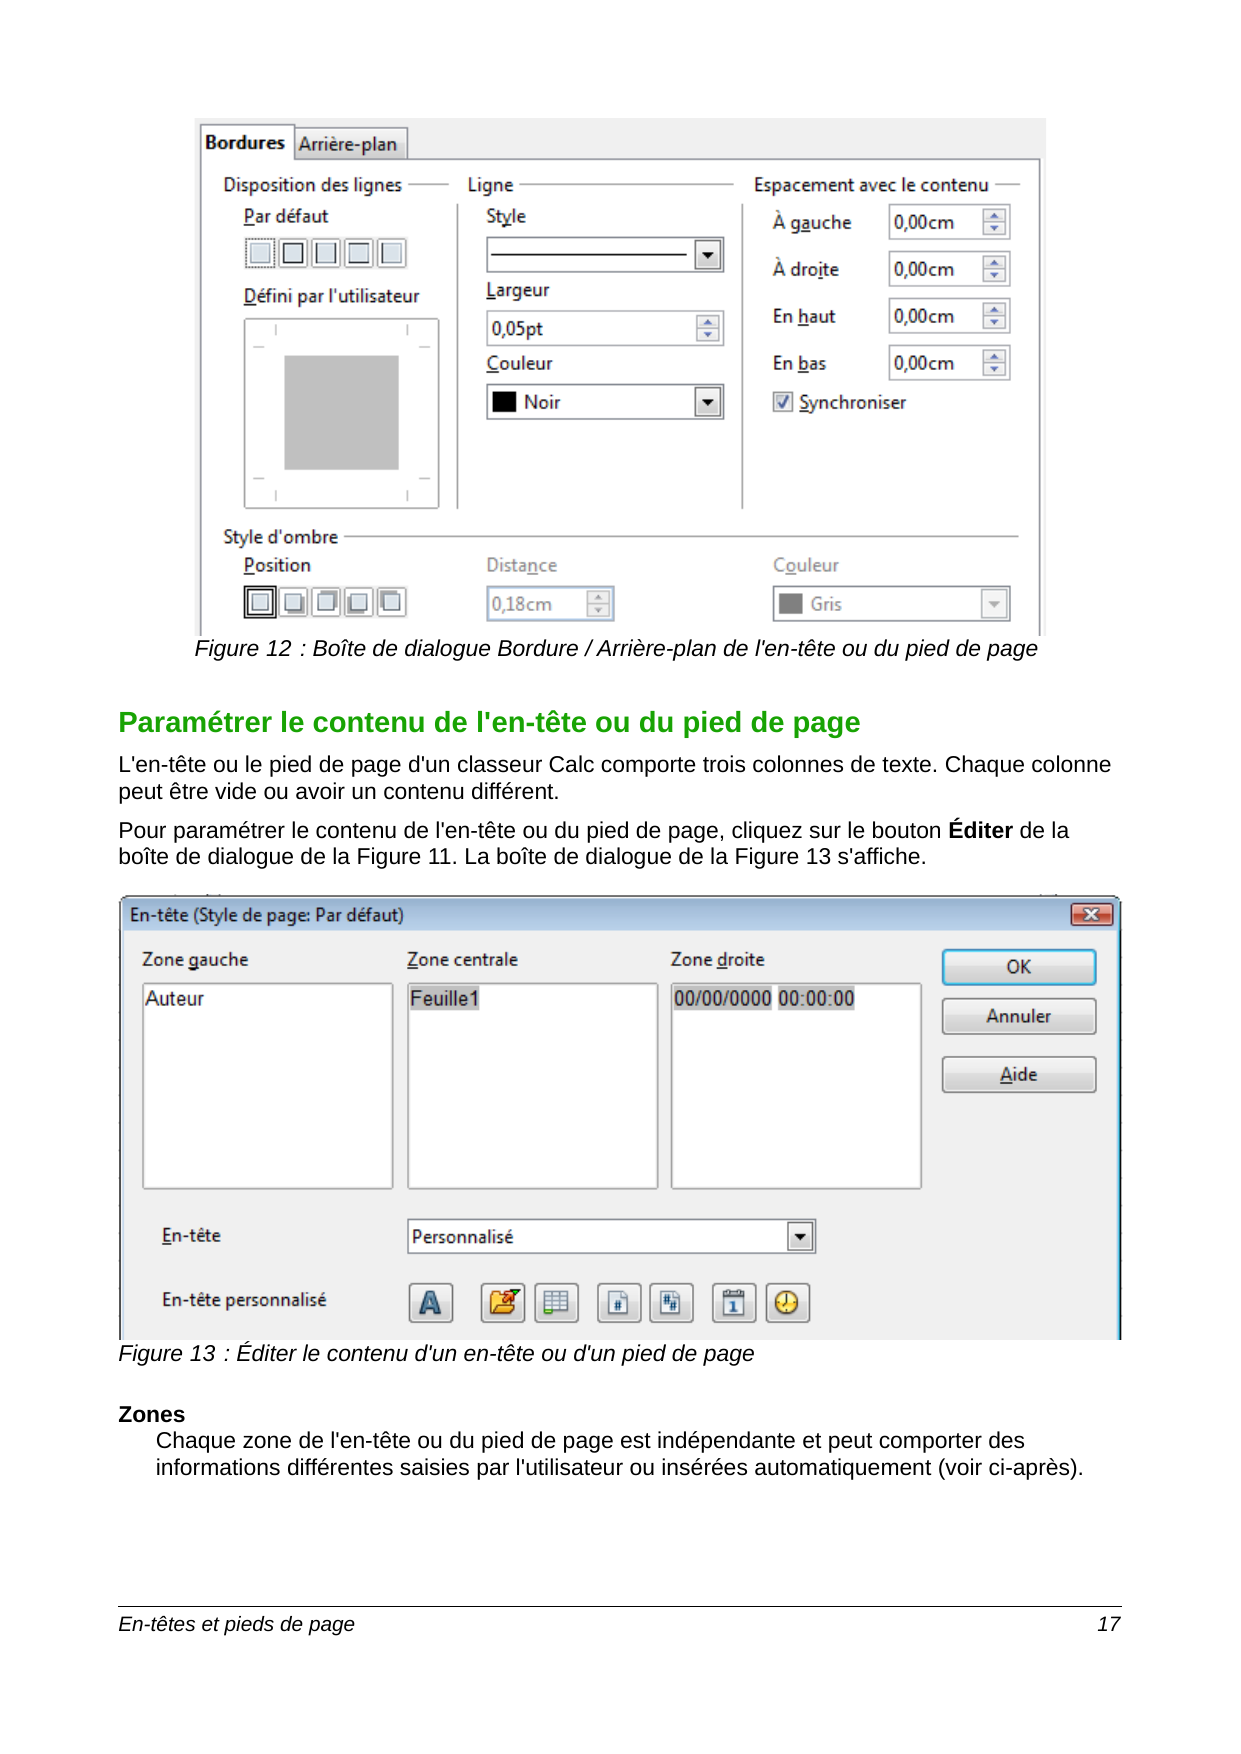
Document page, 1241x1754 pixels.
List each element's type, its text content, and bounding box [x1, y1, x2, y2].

text Chaque zone de l'en-tête ou du pied de page est indépendante et peut comporter des informations différentes saisies par l'utilisateur ou insérées automatiquement (voir ci-après). [156, 1427, 1122, 1480]
text Zones [118, 1401, 1122, 1427]
subtitle Paramétrer le contenu de l'en-tête ou du pied de page [118, 705, 1122, 739]
text Pour paramétrer le contenu de l'en-tête ou du pied de page, cliquez sur le bouton Éditer de la boîte de dialogue de la Figure 11. La boîte de dialogue de la Figure 13 s'affiche. [118, 817, 1122, 869]
picture [118, 894, 1123, 1340]
text Figure 13 : Éditer le contenu d'un en-tête ou d'un pied de page [118, 1340, 1122, 1366]
text Figure 12 : Boîte de dialogue Bordure / Arrière-plan de l'en-tête ou du pied de page [194, 636, 1046, 662]
text L'en-tête ou le pied de page d'un classeur Calc comporte trois colonnes de texte. Chaque colonne peut être vide ou avoir un contenu différent. [118, 751, 1122, 804]
picture [194, 118, 1047, 636]
